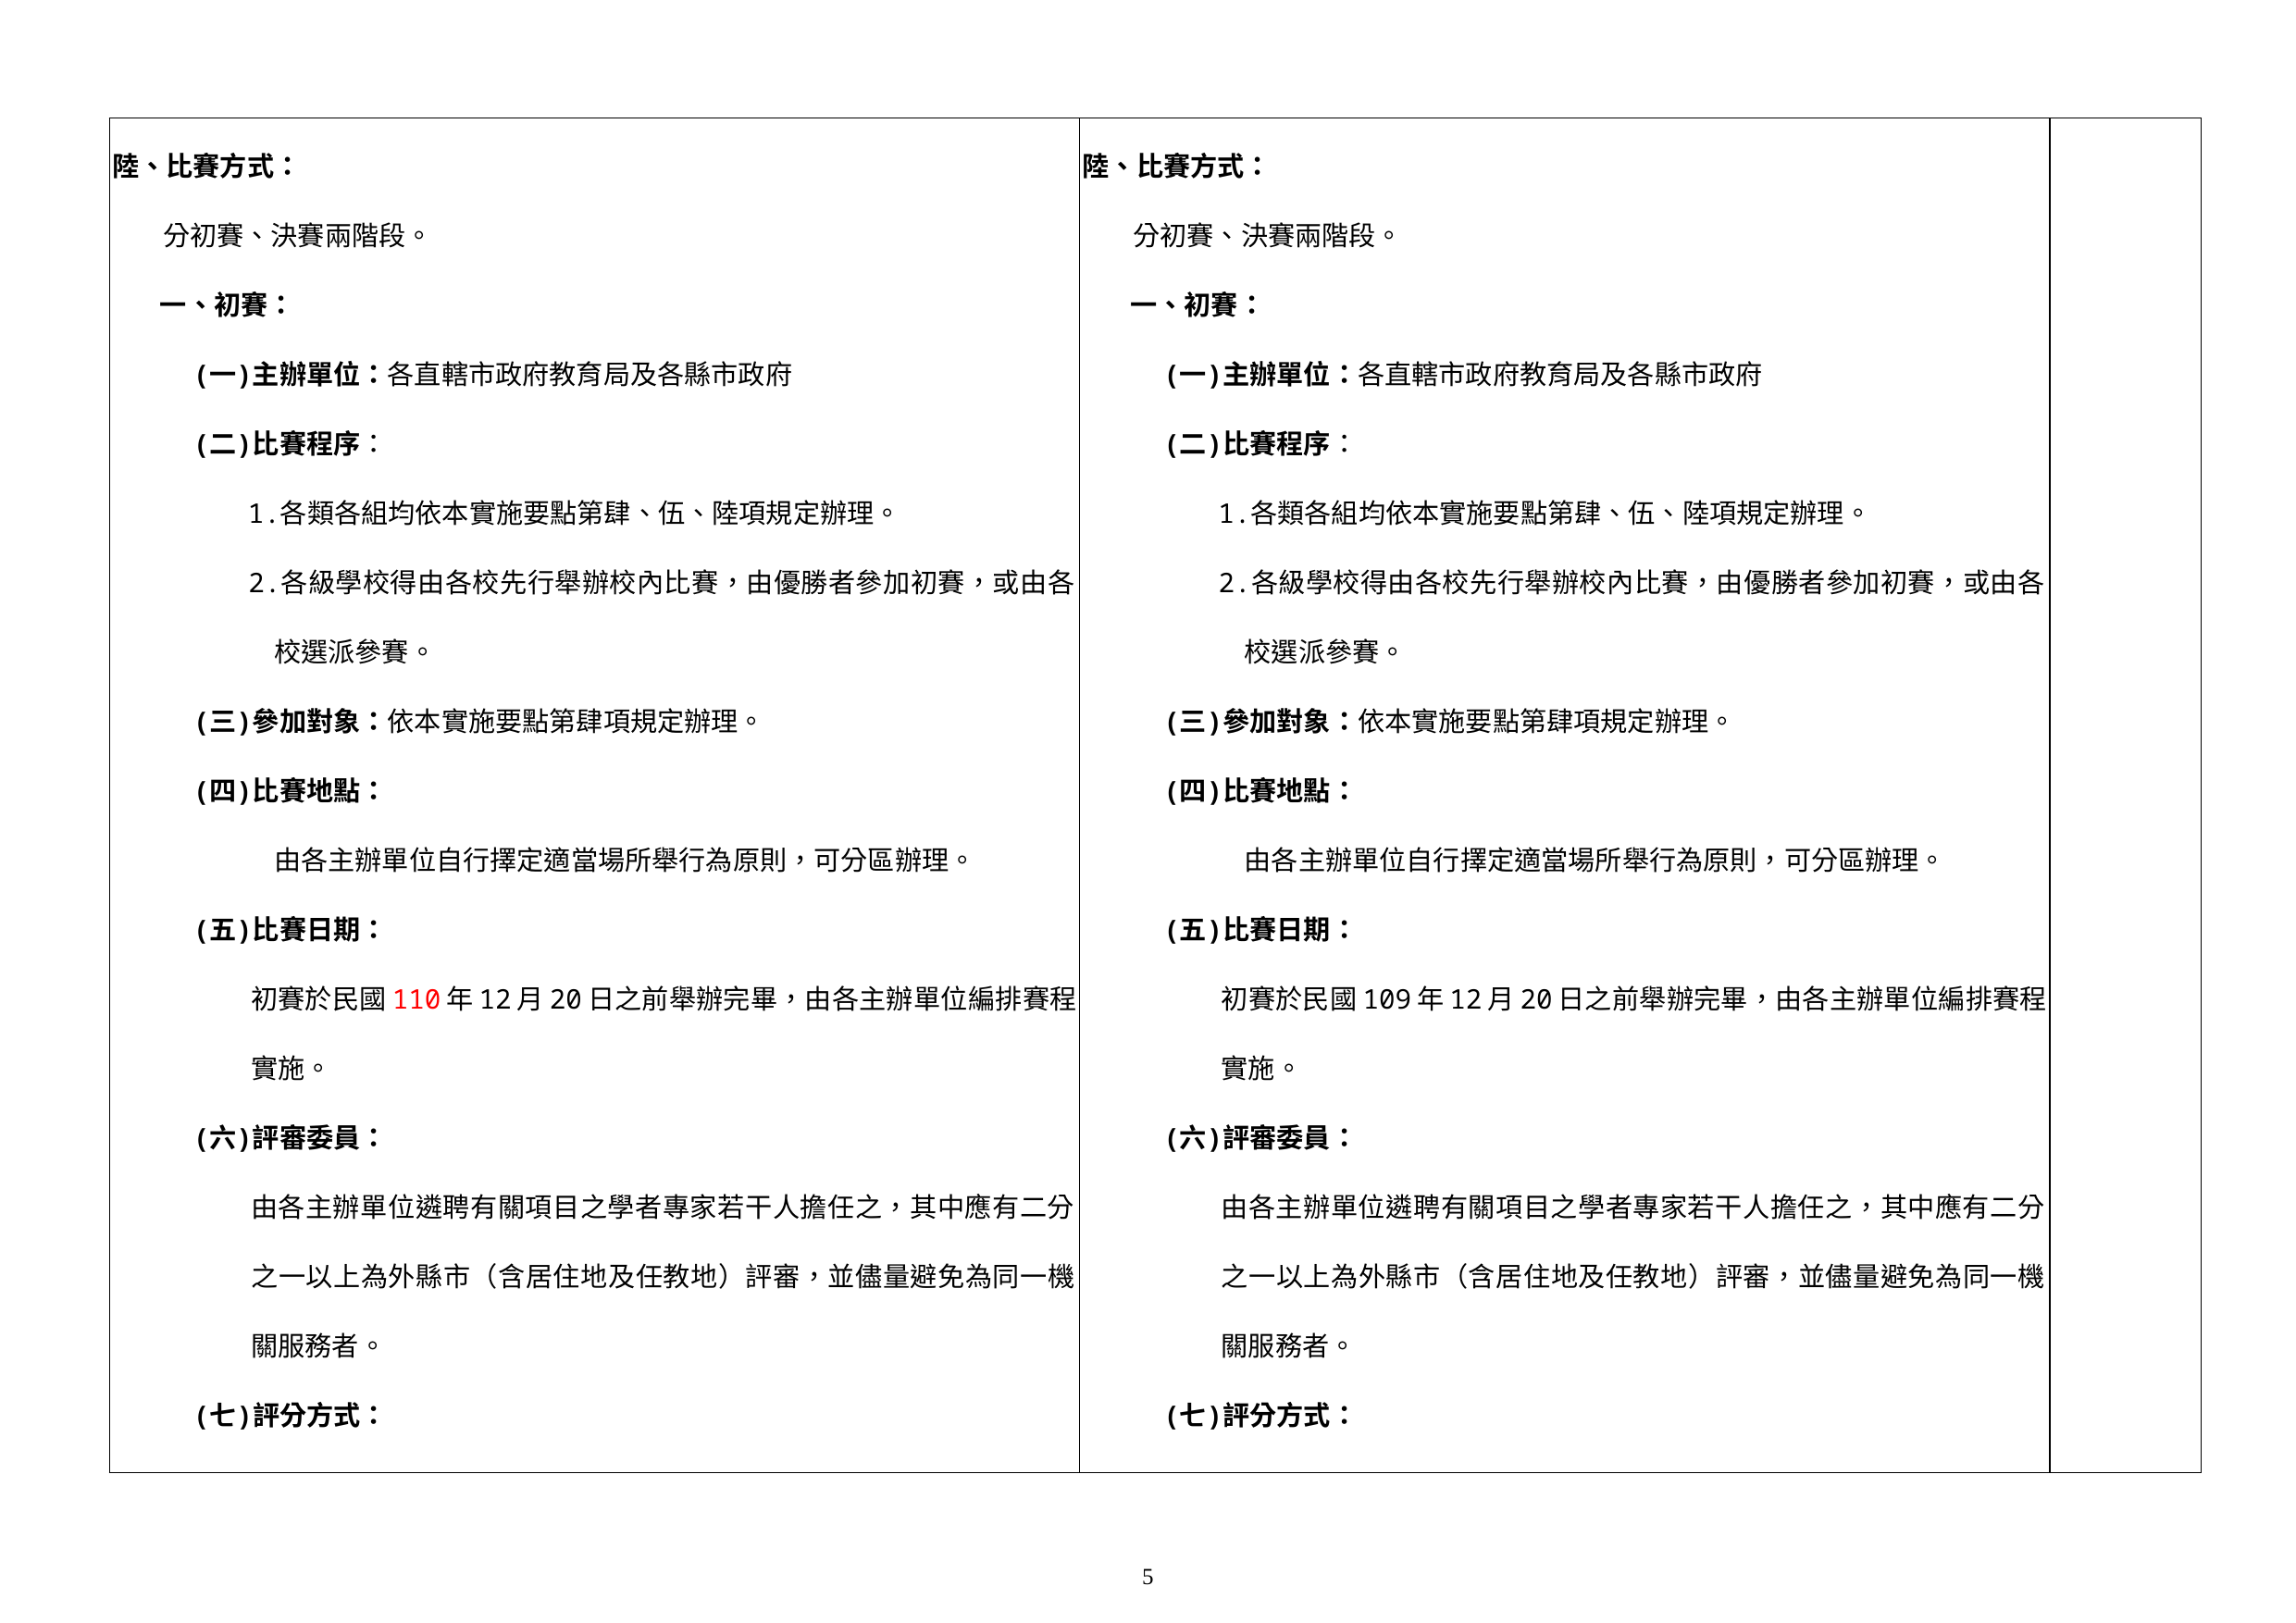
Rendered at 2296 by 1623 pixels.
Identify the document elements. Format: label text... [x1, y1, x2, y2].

table_cell [2051, 118, 2201, 1472]
table_cell 陸、比賽方式： 分初賽、決賽兩階段。 一、初賽： (一)主辦單位：各直轄市政府教育局及各縣市政府 (二)比賽程序： 1.各類各組均依本實施要點第肆、伍、陸項規定辦理。 2.各級學校得由各校先行舉辦校內比賽，由優勝者參加初賽，或由各校選派參賽。 (三)參加對象：依本實施要點第肆項規定辦理。 (四)比賽地點： 由各主辦單位自行擇定適當場所舉行為原則，可分區辦理。 (五)比賽日期： 初賽於民國109年12月20日之前舉辦完畢，由各主辦單位編排賽程實施。 (六)評審委員： 由各主辦單位遴聘有關項目之學者專家若干人擔任之，其中應有二分之一以上為外縣市（含居住地及任教地）評審，並儘量避免為同一機關服務者。 (七)評分方式： [1080, 118, 2049, 1472]
table_cell 陸、比賽方式： 分初賽、決賽兩階段。 一、初賽： (一)主辦單位：各直轄市政府教育局及各縣市政府 (二)比賽程序： 1.各類各組均依本實施要點第肆、伍、陸項規定辦理。 2.各級學校得由各校先行舉辦校內比賽，由優勝者參加初賽，或由各校選派參賽。 (三)參加對象：依本實施要點第肆項規定辦理。 (四)比賽地點： 由各主辦單位自行擇定適當場所舉行為原則，可分區辦理。 (五)比賽日期： 初賽於民國110年12月20日之前舉辦完畢，由各主辦單位編排賽程實施。 (六)評審委員： 由各主辦單位遴聘有關項目之學者專家若干人擔任之，其中應有二分之一以上為外縣市（含居住地及任教地）評審，並儘量避免為同一機關服務者。 (七)評分方式： [110, 118, 1079, 1472]
